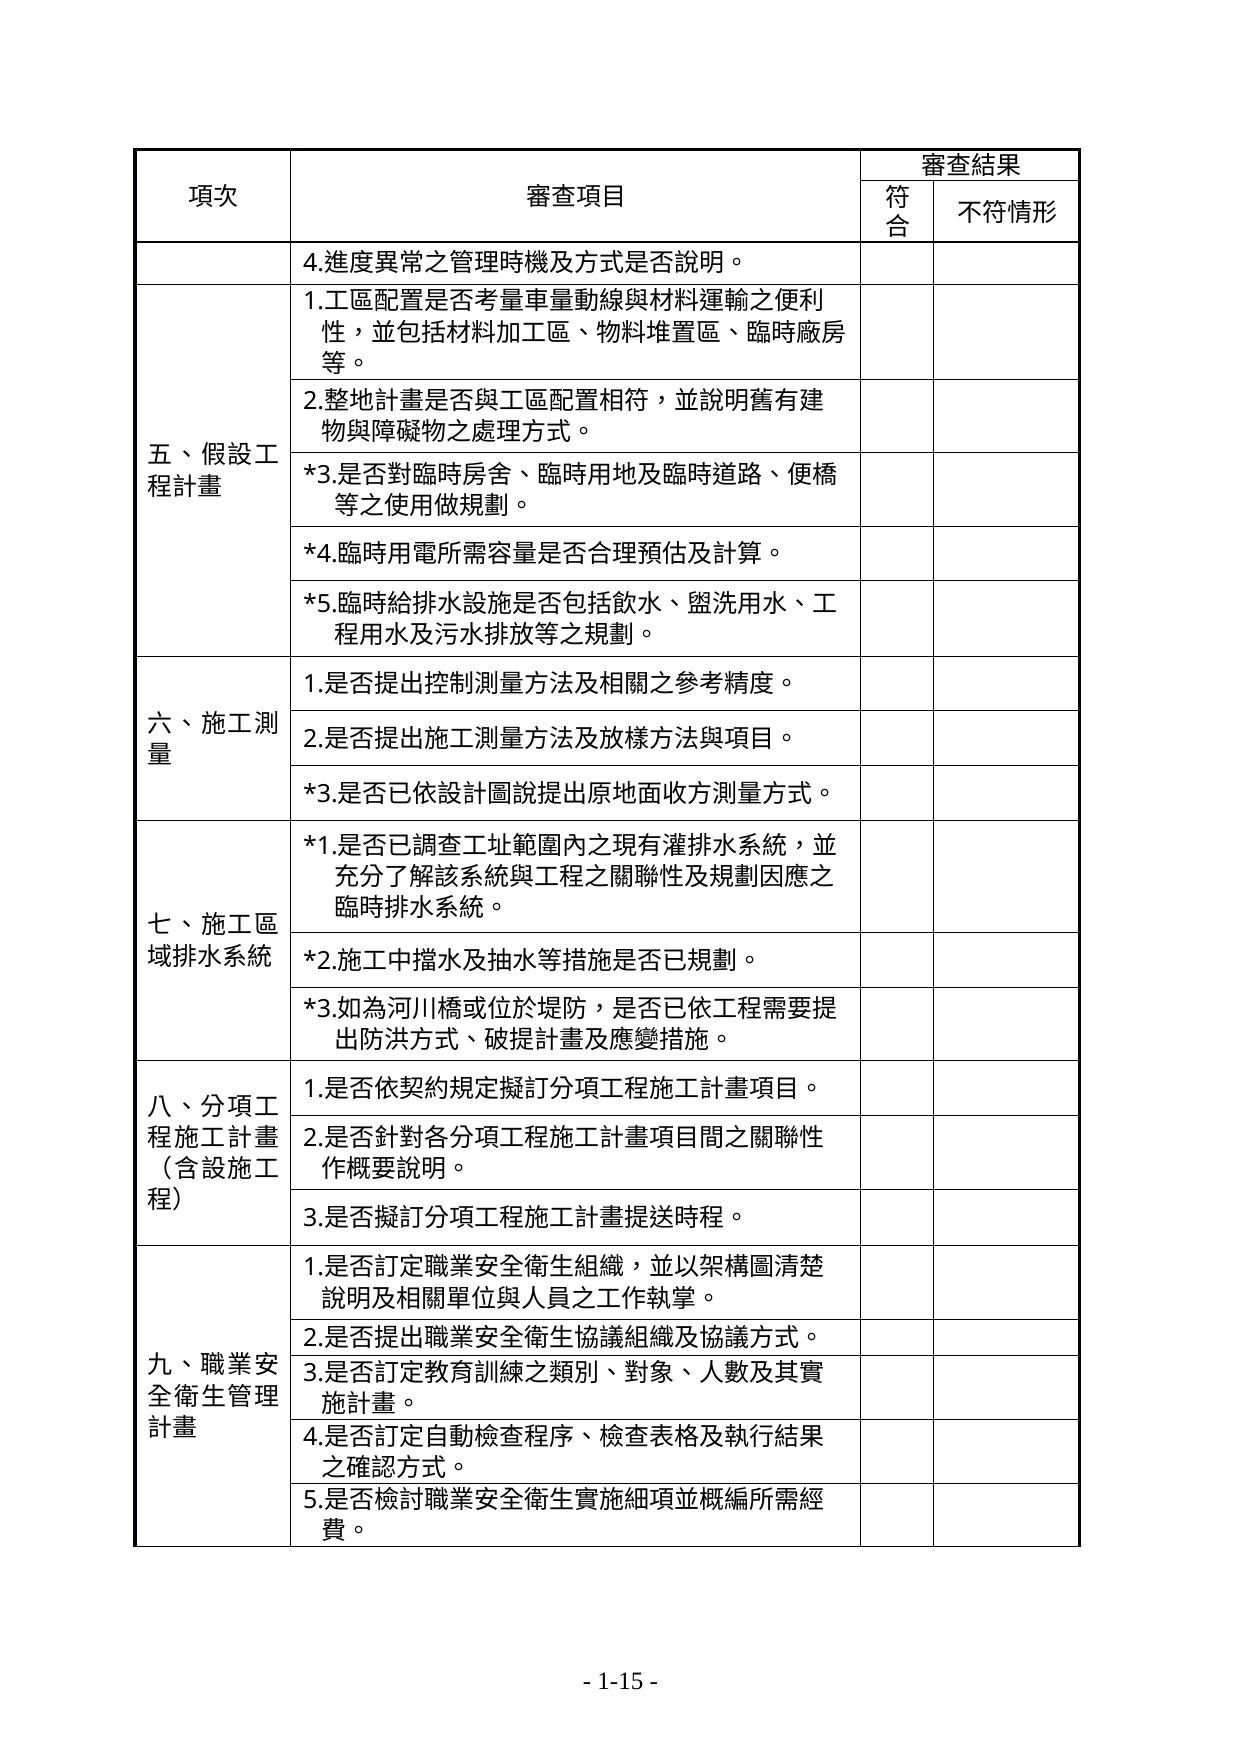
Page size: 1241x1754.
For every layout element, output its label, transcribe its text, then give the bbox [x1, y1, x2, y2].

table_cell *3.如為河川橋或位於堤防，是否已依工程需要提出防洪方式、破提計畫及應變措施。 [291, 988, 860, 1059]
table_cell *2.施工中擋水及抽水等措施是否已規劃。 [291, 933, 860, 987]
table_cell [861, 821, 933, 932]
table_cell [934, 657, 1078, 710]
table_cell [861, 527, 933, 580]
table_cell 六、施工測量 [137, 657, 290, 820]
table_cell [137, 243, 290, 284]
table_cell [934, 581, 1078, 656]
table_cell 符合 [861, 181, 933, 241]
table_cell *3.是否對臨時房舍、臨時用地及臨時道路、便橋等之使用做規劃。 [291, 453, 860, 526]
table_cell [934, 1320, 1078, 1355]
table_cell [861, 1420, 933, 1482]
table_cell 1.是否訂定職業安全衛生組織，並以架構圖清楚說明及相關單位與人員之工作執掌。 [291, 1246, 860, 1318]
table_cell [934, 1484, 1078, 1546]
table_cell [861, 1356, 933, 1419]
table_cell [934, 821, 1078, 932]
table_cell 2.是否提出施工測量方法及放樣方法與項目。 [291, 711, 860, 765]
table_cell [861, 657, 933, 710]
table_cell *1.是否已調查工址範圍內之現有灌排水系統，並充分了解該系統與工程之關聯性及規劃因應之臨時排水系統。 [291, 821, 860, 932]
table_cell [861, 243, 933, 284]
table_cell 八、分項工程施工計畫（含設施工程） [137, 1061, 290, 1245]
table_cell [934, 711, 1078, 765]
table_cell [861, 711, 933, 765]
table_cell [934, 527, 1078, 580]
table_cell [861, 1116, 933, 1189]
table_cell [861, 1190, 933, 1245]
table_cell [934, 380, 1078, 452]
table_cell [934, 453, 1078, 526]
table_cell [861, 933, 933, 987]
table_cell 4.是否訂定自動檢查程序、檢查表格及執行結果之確認方式。 [291, 1420, 860, 1482]
table_cell 1.是否提出控制測量方法及相關之參考精度。 [291, 657, 860, 710]
table_cell [861, 581, 933, 656]
table_cell [934, 1356, 1078, 1419]
table_header 審查結果 [861, 151, 1078, 180]
table_cell [861, 285, 933, 378]
table_cell [934, 1190, 1078, 1245]
table_header 審查項目 [291, 151, 860, 241]
table_cell 2.是否針對各分項工程施工計畫項目間之關聯性作概要說明。 [291, 1116, 860, 1189]
table_cell 2.是否提出職業安全衛生協議組織及協議方式。 [291, 1320, 860, 1355]
table_cell [861, 453, 933, 526]
table_cell 七、施工區域排水系統 [137, 821, 290, 1059]
table_cell [934, 933, 1078, 987]
table_cell [861, 988, 933, 1059]
table_cell *5.臨時給排水設施是否包括飲水、盥洗用水、工程用水及污水排放等之規劃。 [291, 581, 860, 656]
table_cell *3.是否已依設計圖說提出原地面收方測量方式。 [291, 766, 860, 820]
table_cell [861, 1246, 933, 1318]
table_cell [934, 1061, 1078, 1115]
table_cell 2.整地計畫是否與工區配置相符，並說明舊有建物與障礙物之處理方式。 [291, 380, 860, 452]
table_cell 1.是否依契約規定擬訂分項工程施工計畫項目。 [291, 1061, 860, 1115]
table_cell [861, 1061, 933, 1115]
table_cell [934, 988, 1078, 1059]
table_cell 5.是否檢討職業安全衛生實施細項並概編所需經費。 [291, 1484, 860, 1546]
table_cell 不符情形 [934, 181, 1078, 241]
table_cell 五、假設工程計畫 [137, 285, 290, 656]
table_cell [861, 1320, 933, 1355]
table_cell [861, 380, 933, 452]
table_cell [934, 243, 1078, 284]
table_cell [861, 766, 933, 820]
table_cell 九、職業安全衛生管理計畫 [137, 1246, 290, 1546]
table_cell 1.工區配置是否考量車量動線與材料運輸之便利性，並包括材料加工區、物料堆置區、臨時廠房等。 [291, 285, 860, 378]
table_cell 3.是否擬訂分項工程施工計畫提送時程。 [291, 1190, 860, 1245]
table_cell [934, 1116, 1078, 1189]
table_cell *4.臨時用電所需容量是否合理預估及計算。 [291, 527, 860, 580]
table_cell [861, 1484, 933, 1546]
table_header 項次 [137, 151, 290, 241]
table_cell [934, 285, 1078, 378]
table_cell 3.是否訂定教育訓練之類別、對象、人數及其實施計畫。 [291, 1356, 860, 1419]
table_cell [934, 1420, 1078, 1482]
table_cell 4.進度異常之管理時機及方式是否說明。 [291, 243, 860, 284]
table_cell [934, 1246, 1078, 1318]
table_cell [934, 766, 1078, 820]
